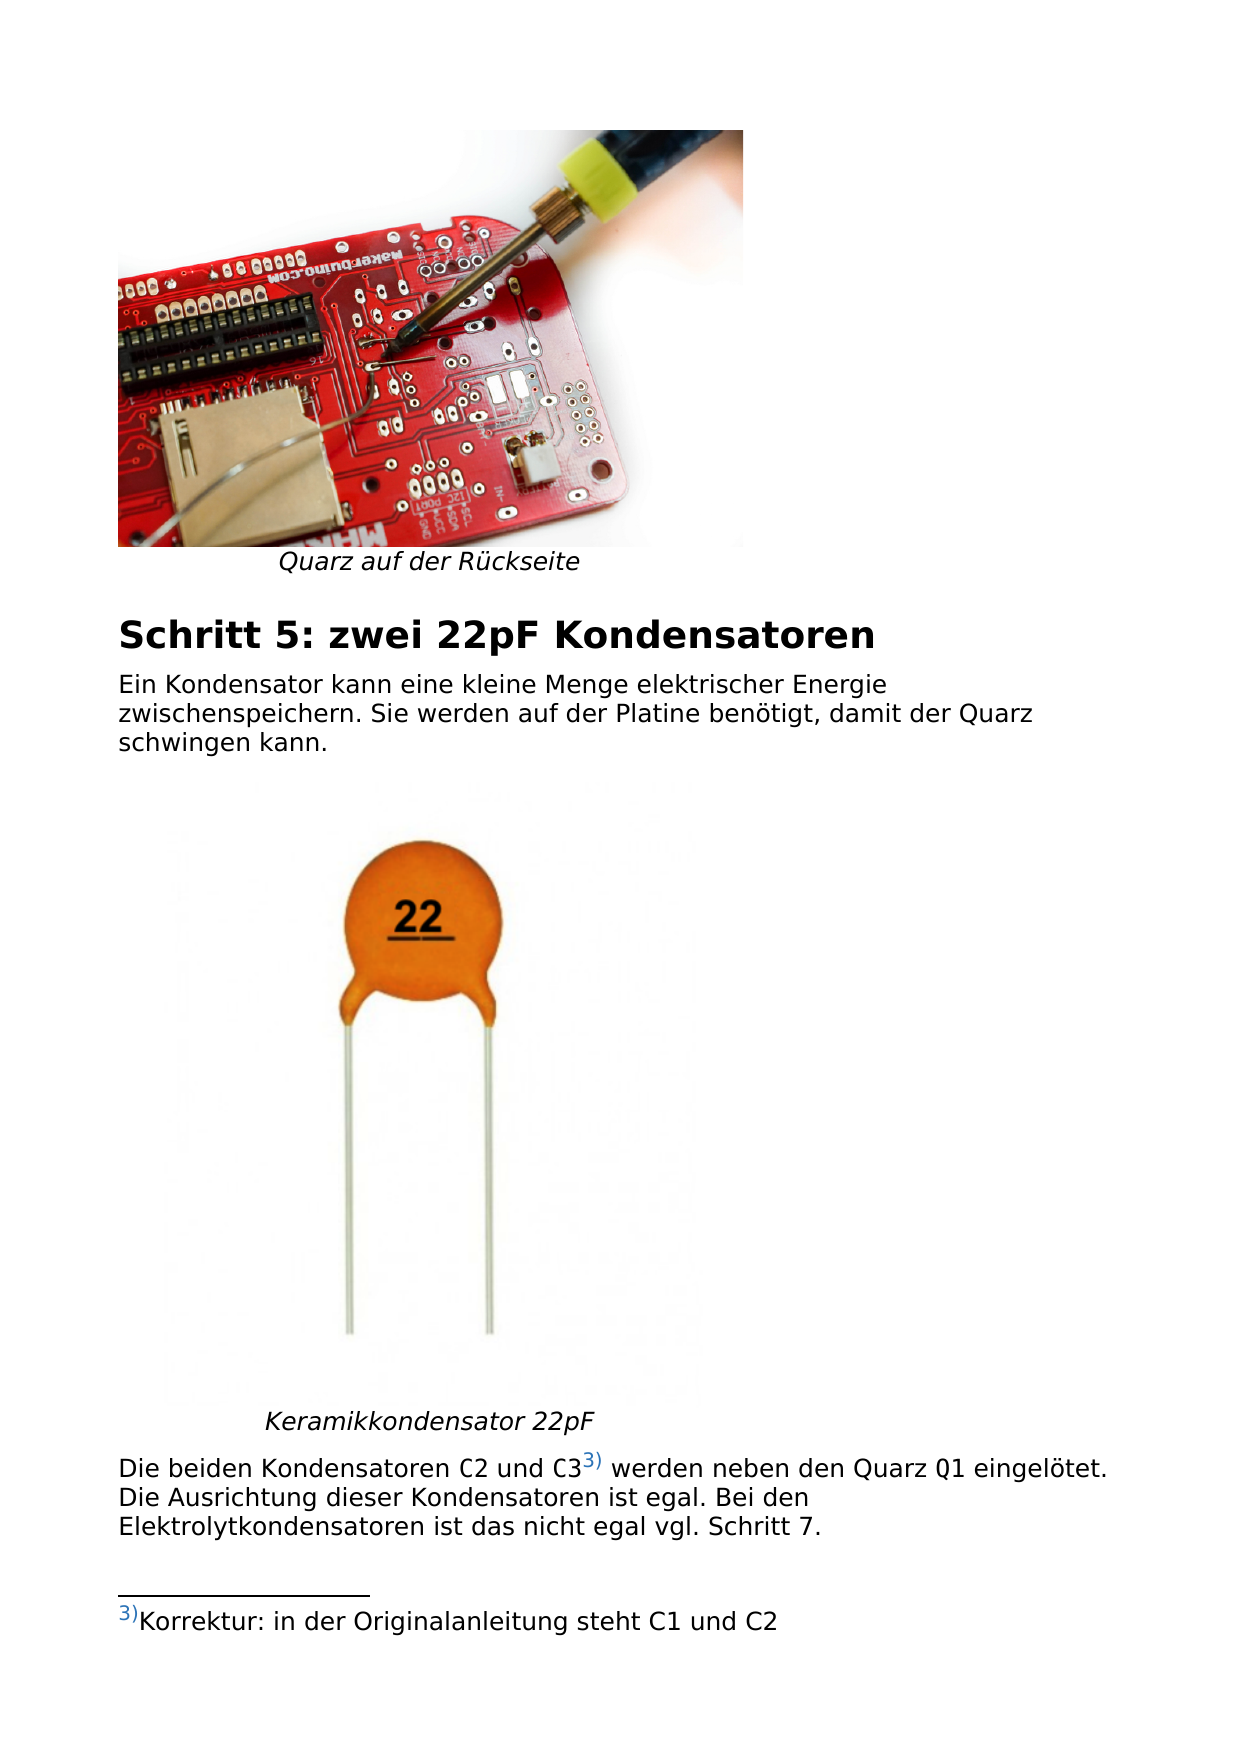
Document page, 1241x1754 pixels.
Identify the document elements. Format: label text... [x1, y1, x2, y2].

text Korrektur: in der Originalanleitung steht C1 und C2 [118, 1602, 1122, 1636]
text Ein Kondensator kann eine kleine Menge elektrischer Energie zwischenspeichern. Sie werden auf der Platine benötigt, damit der Quarz schwingen kann. [118, 670, 1122, 757]
picture [118, 782, 744, 1408]
text Die beiden Kondensatoren C2 und C3 werden neben den Quarz Q1 eingelötet. Die Ausrichtung dieser Kondensatoren ist egal. Bei den Elektrolytkondensatoren ist das nicht egal vgl. Schritt 7. [118, 1449, 1122, 1541]
text Quarz auf der Rückseite [118, 547, 743, 576]
subtitle Schritt 5: zwei 22pF Kondensatoren [118, 614, 1122, 657]
text Keramikkondensator 22pF [118, 1408, 743, 1436]
picture [118, 130, 744, 547]
